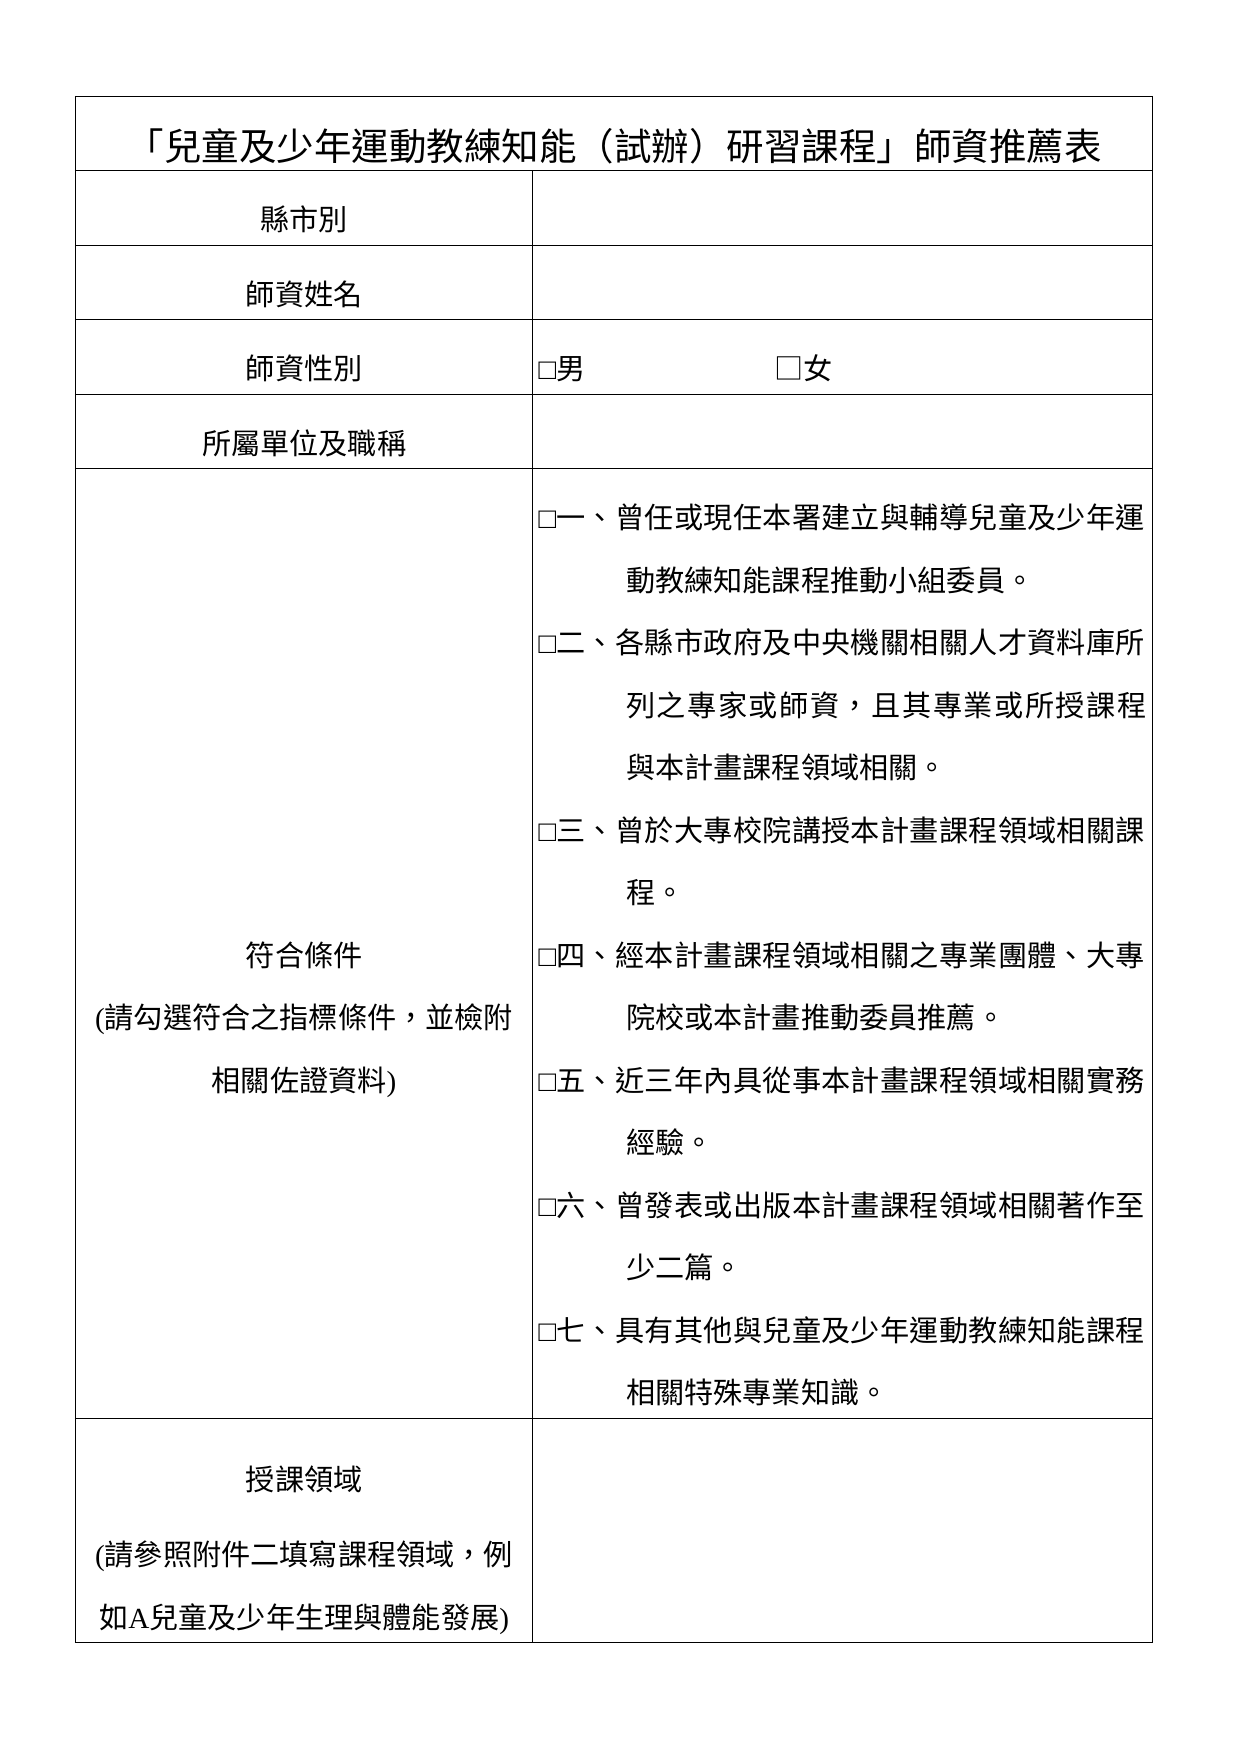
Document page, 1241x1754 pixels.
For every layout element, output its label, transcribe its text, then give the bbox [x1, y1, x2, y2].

table_cell 所屬單位及職稱 [76, 395, 532, 468]
table_cell 授課領域 (請參照附件二填寫課程領域，例如A兒童及少年生理與體能發展) [76, 1419, 532, 1642]
table_cell 師資姓名 [76, 246, 532, 319]
table_cell 縣市別 [76, 171, 532, 245]
table_cell □一、曾任或現任本署建立與輔導兒童及少年運動教練知能課程推動小組委員。 □二、各縣市政府及中央機關相關人才資料庫所列之專家或師資，且其專業或所授課程與本計畫課程領域相關。 □三、曾於大專校院講授本計畫課程領域相關課程。 □四、經本計畫課程領域相關之專業團體、大專院校或本計畫推動委員推薦。 □五、近三年內具從事本計畫課程領域相關實務經驗。 □六、曾發表或出版本計畫課程領域相關著作至少二篇。 □七、具有其他與兒童及少年運動教練知能課程相關特殊專業知識。 [533, 469, 1152, 1418]
table_cell 符合條件 (請勾選符合之指標條件，並檢附相關佐證資料) [76, 469, 532, 1418]
table_cell (請填寫1-2個可授課的專業或專長 領域) [533, 1419, 1152, 1642]
table_cell □男 □女 [533, 320, 1152, 394]
table_cell [533, 171, 1152, 245]
table_cell [533, 395, 1152, 468]
table_header 「兒童及少年運動教練知能（試辦）研習課程」師資推薦表 [76, 97, 1152, 170]
table_cell [533, 246, 1152, 319]
table_cell 師資性別 [76, 320, 532, 394]
